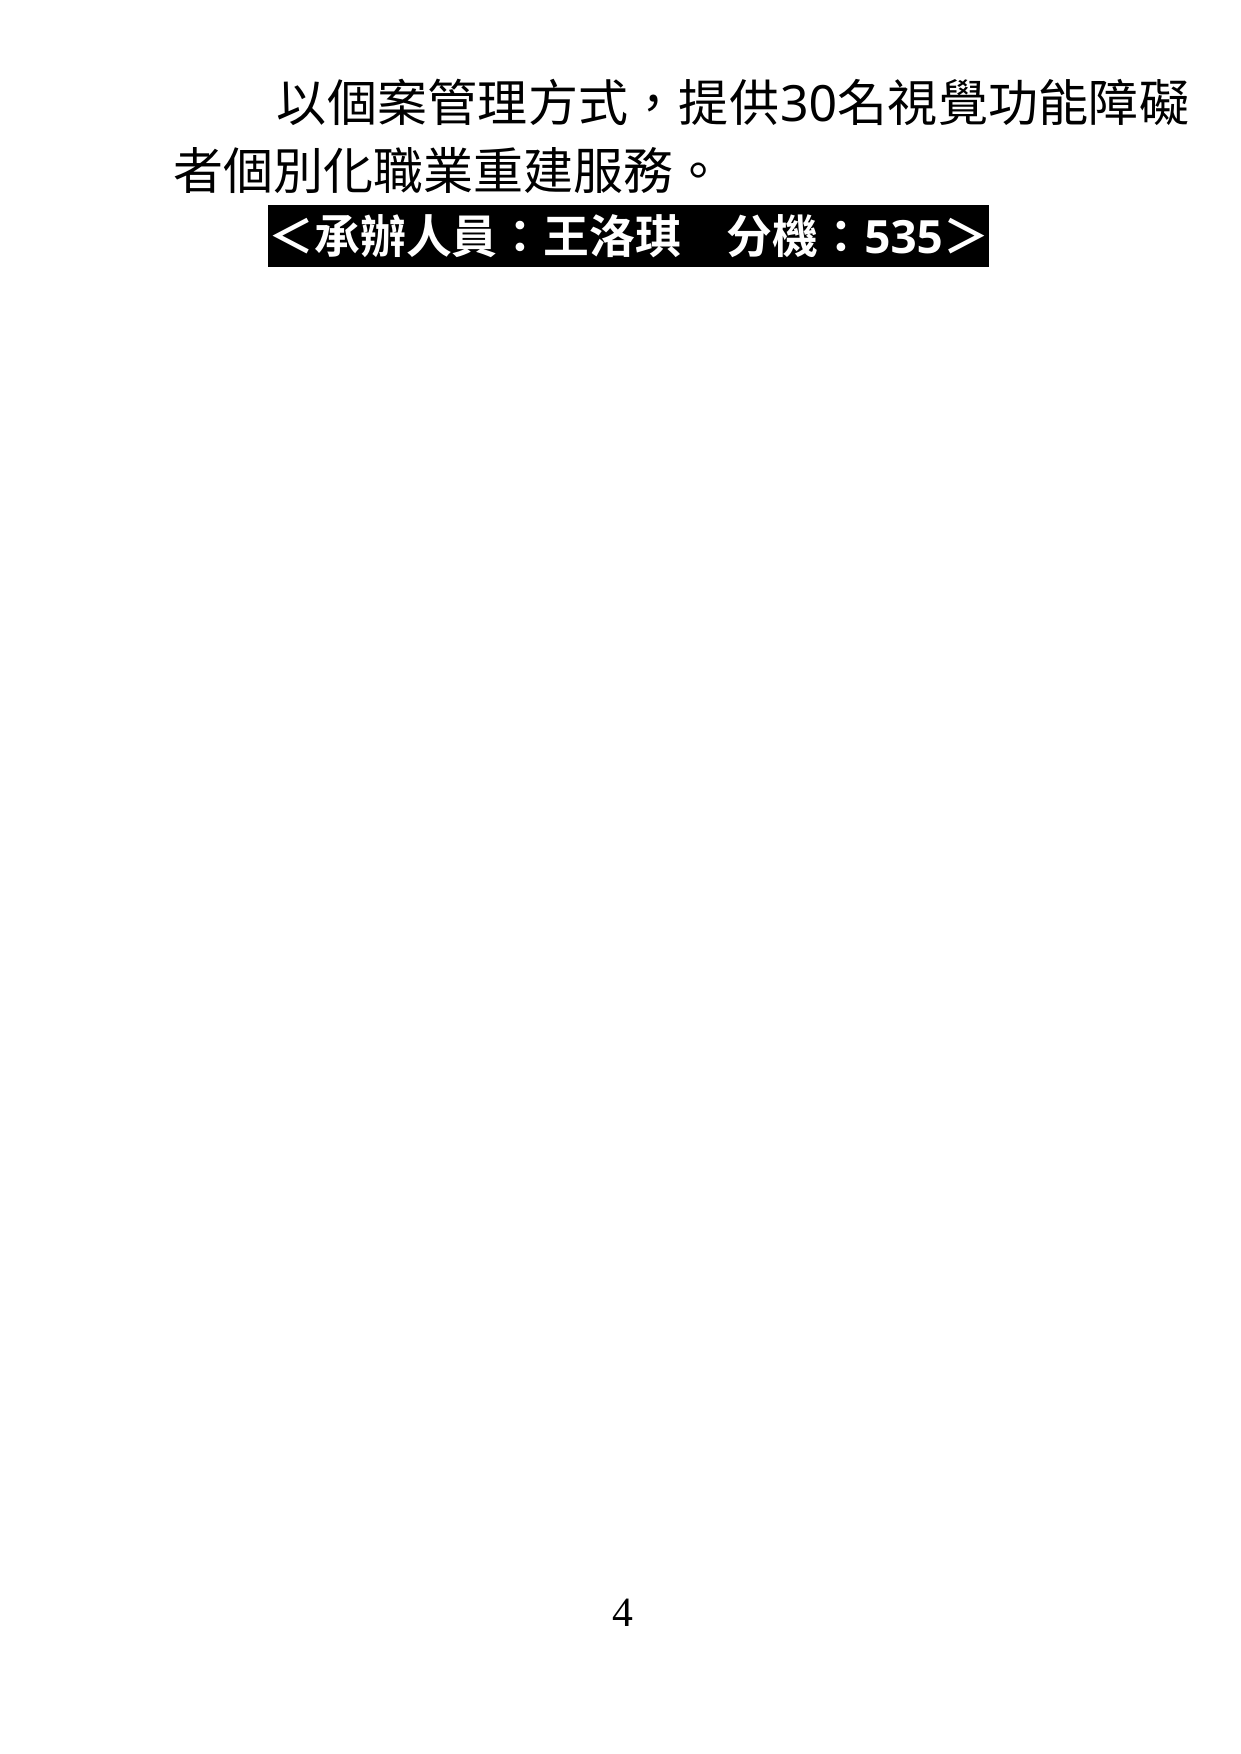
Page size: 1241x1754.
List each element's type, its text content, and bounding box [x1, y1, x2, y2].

text 以個案管理方式，提供30名視覺功能障礙者個別化職業重建服務。 [173, 68, 1189, 204]
text ＜承辦人員：王洛琪 分機：535＞ [55, 204, 1201, 267]
